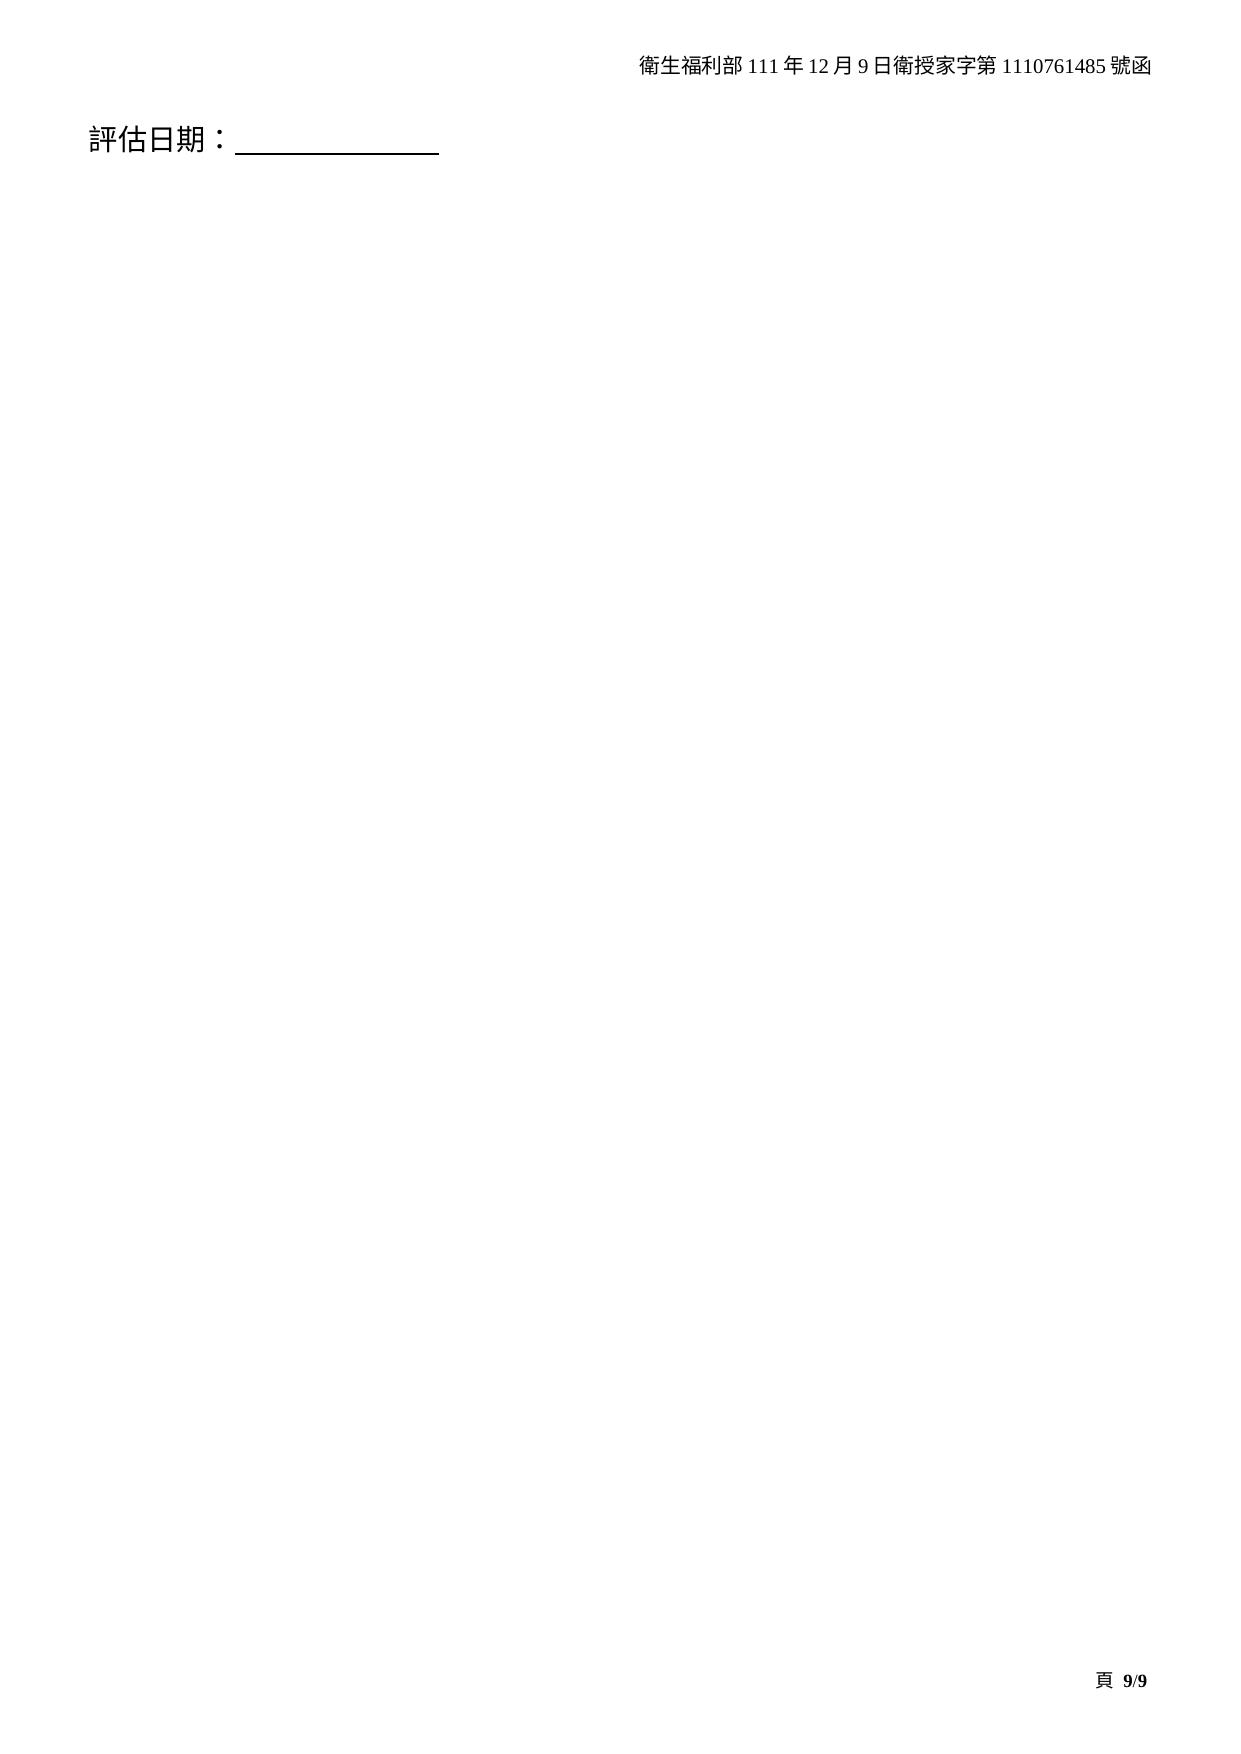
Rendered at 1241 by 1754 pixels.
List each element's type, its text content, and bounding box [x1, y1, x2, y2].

text 評估日期： [89, 96, 1152, 158]
